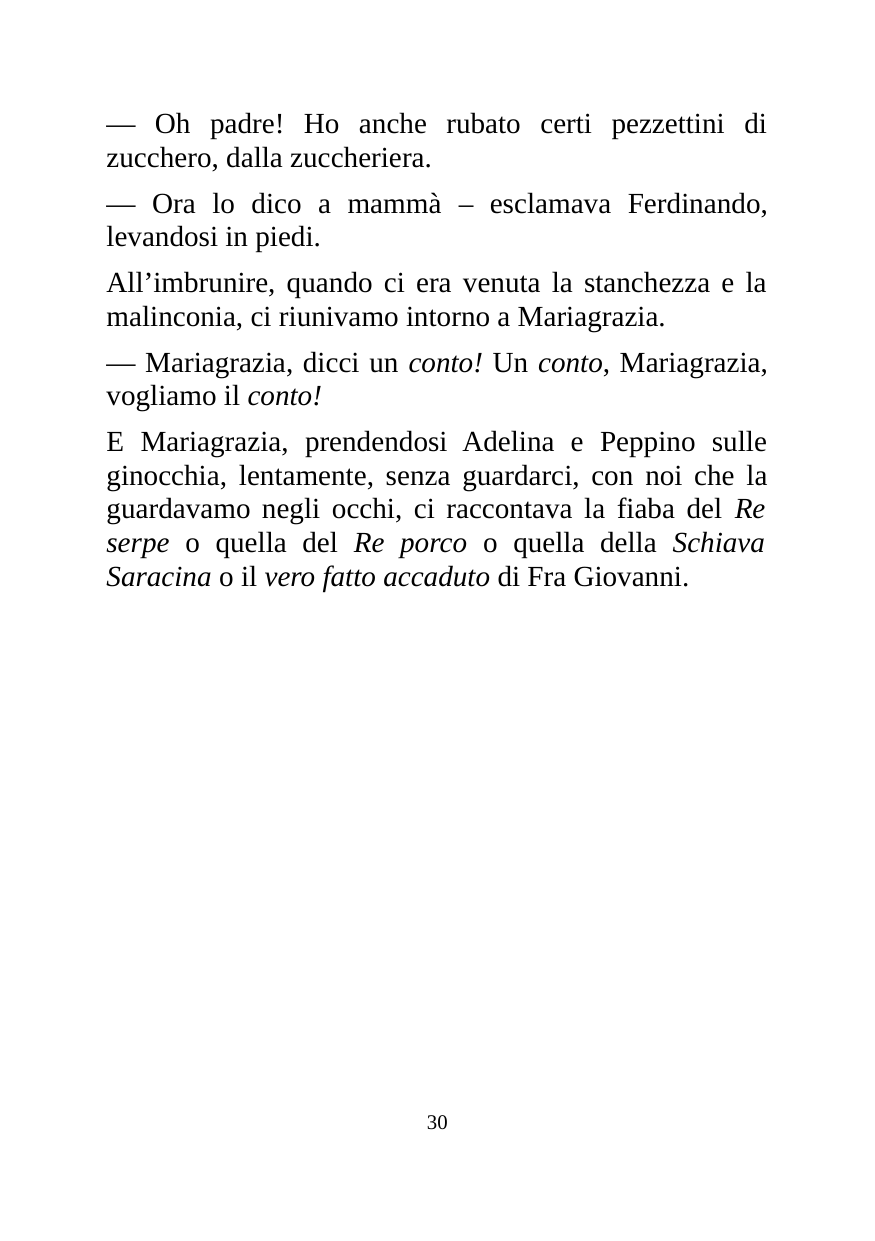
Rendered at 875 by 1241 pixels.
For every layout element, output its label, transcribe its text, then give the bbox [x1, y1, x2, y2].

text — Oh padre! Ho anche rubato certi pezzettini di zucchero, dalla zuccheriera. [106, 106, 768, 173]
text — Mariagrazia, dicci un conto! Un conto, Mariagrazia, vogliamo il conto! [106, 345, 768, 412]
text — Ora lo dico a mammà – esclamava Ferdinando, levandosi in piedi. [106, 186, 768, 253]
text All’imbrunire, quando ci era venuta la stanchezza e la malinconia, ci riunivamo intorno a Mariagrazia. [106, 265, 768, 332]
text E Mariagrazia, prendendosi Adelina e Peppino sulle ginocchia, lentamente, senza guardarci, con noi che la guardavamo negli occhi, ci raccontava la fiaba del Re serpe o quella del Re porco o quella della Schiava Saracina o il vero fatto accaduto di Fra Giovanni. [106, 424, 768, 592]
